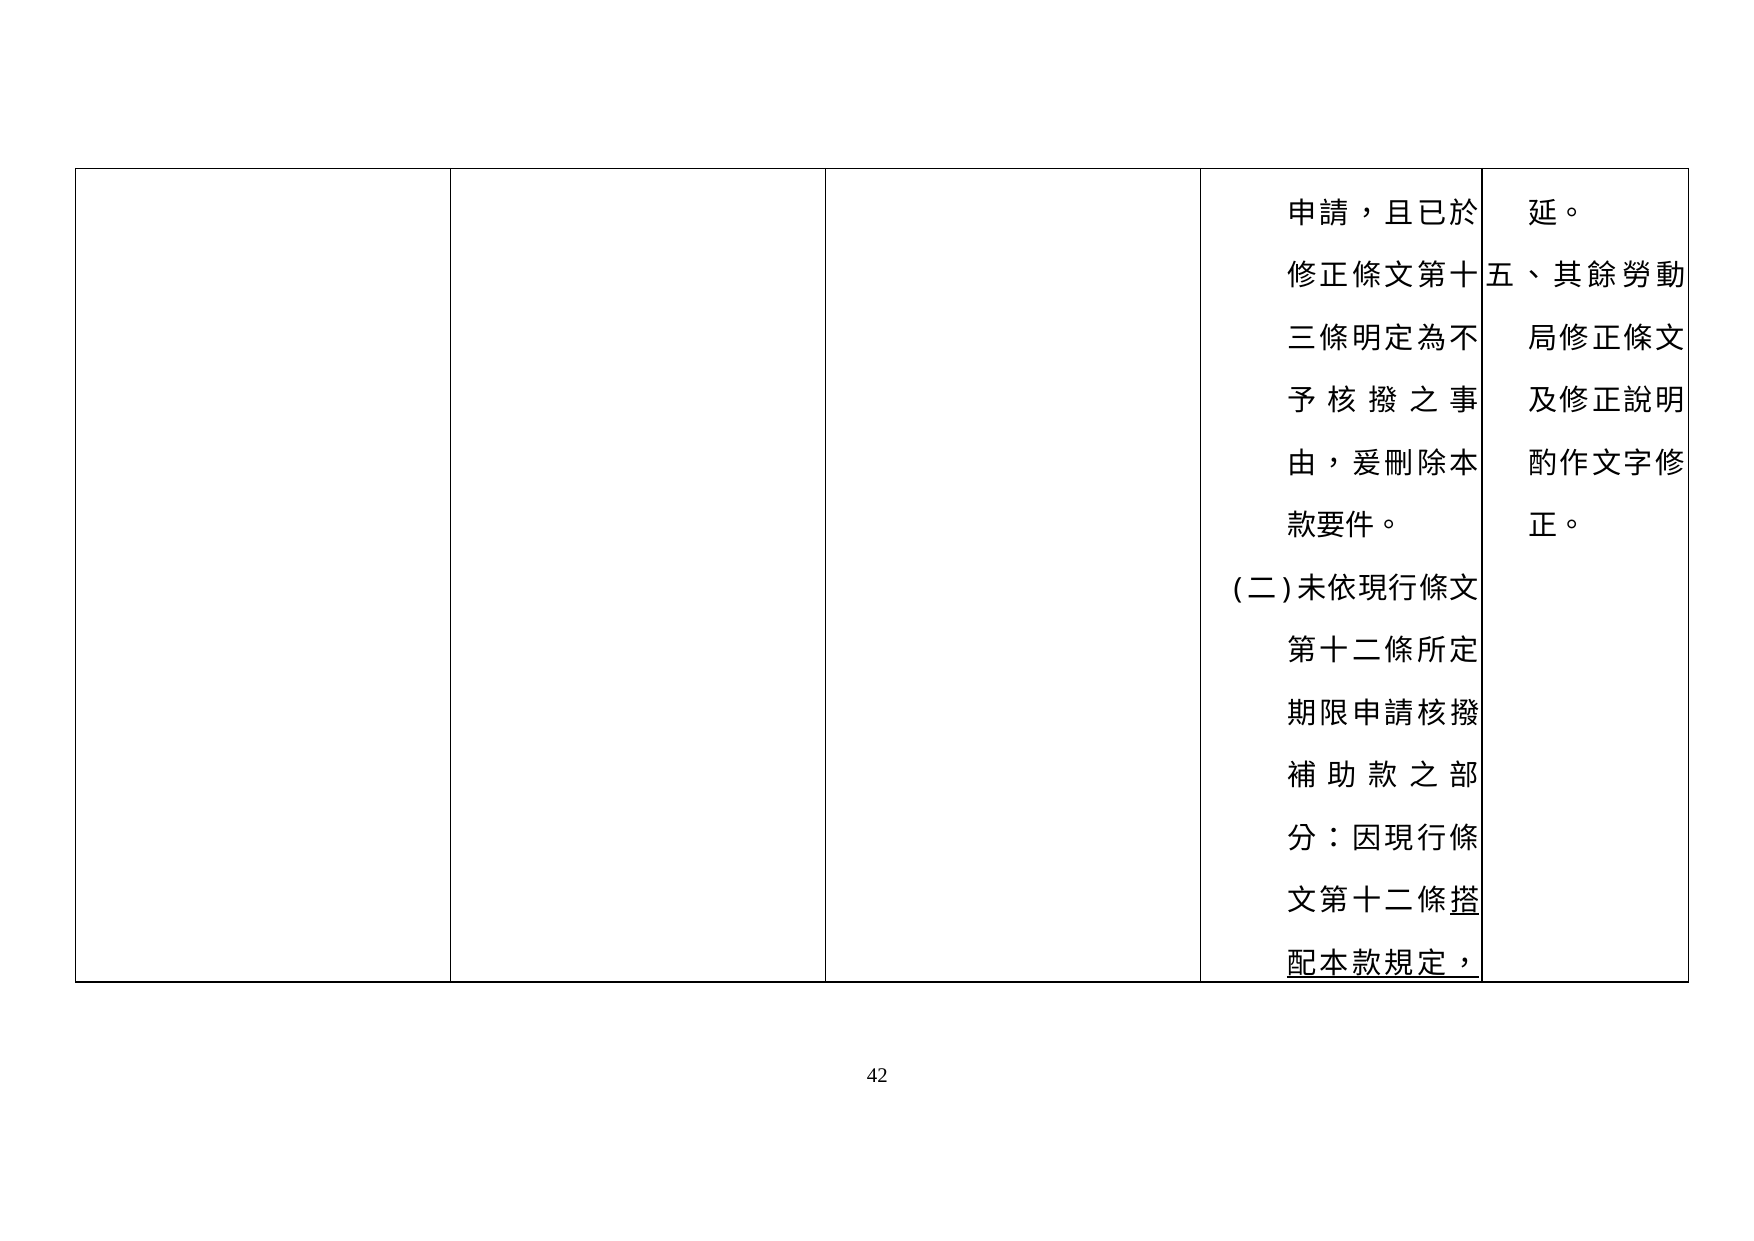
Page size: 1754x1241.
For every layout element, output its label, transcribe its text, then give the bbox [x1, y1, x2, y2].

table_cell [451, 169, 825, 981]
table_cell [76, 169, 450, 981]
table_cell [826, 169, 1200, 981]
table_cell 申請，且已於修正條文第十三條明定為不予核撥之事由，爰刪除本款要件。 (二)未依現行條文第十二條所定期限申請核撥補助款之部分：因現行條文第十二條搭配本款規定， [1201, 169, 1481, 981]
table_cell 延。 五、其餘勞動局修正條文及修正說明酌作文字修正。 [1483, 169, 1688, 981]
